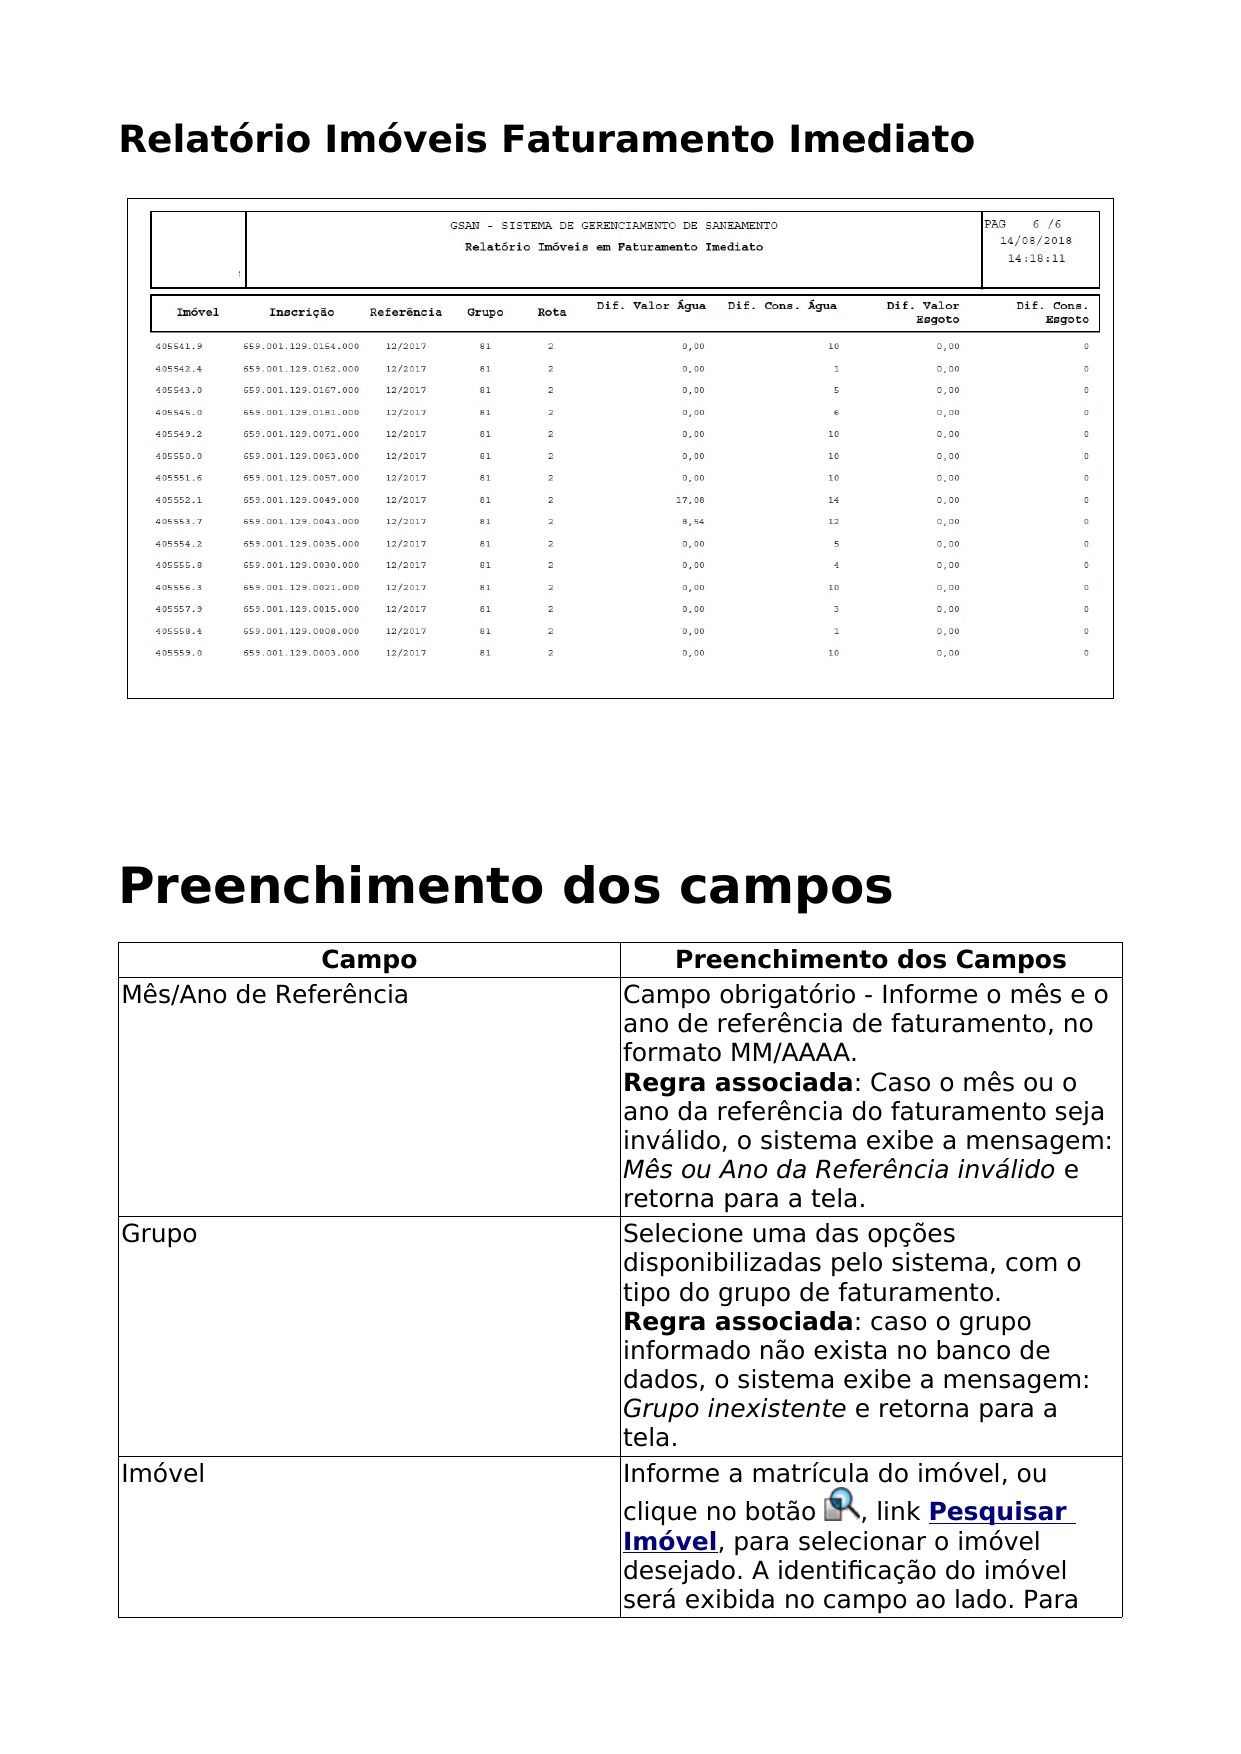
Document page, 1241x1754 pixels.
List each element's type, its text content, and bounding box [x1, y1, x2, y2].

picture [824, 1487, 861, 1521]
table_cell Informe a matrícula do imóvel, ou clique no botão , link Pesquisar Imóvel, para selecionar o imóvel desejado. A identificação do imóvel será exibida no campo ao lado. Para [621, 1457, 1122, 1617]
subtitle Relatório Imóveis Faturamento Imediato [118, 118, 1122, 162]
table_header Campo [119, 943, 620, 977]
subtitle Preenchimento dos campos [118, 857, 1122, 915]
table_cell Campo obrigatório - Informe o mês e o ano de referência de faturamento, no formato MM/AAAA. Regra associada: Caso o mês ou o ano da referência do faturamento seja inválido, o sistema exibe a mensagem: Mês ou Ano da Referência inválido e retorna para a tela. [621, 978, 1122, 1216]
table_cell Imóvel [119, 1457, 620, 1617]
picture [129, 201, 1111, 667]
table_cell Mês/Ano de Referência [119, 978, 620, 1216]
table_header Preenchimento dos Campos [621, 943, 1122, 977]
table_header [128, 199, 1113, 698]
table_cell Grupo [119, 1217, 620, 1456]
table_cell Selecione uma das opções disponibilizadas pelo sistema, com o tipo do grupo de faturamento. Regra associada: caso o grupo informado não exista no banco de dados, o sistema exibe a mensagem: Grupo inexistente e retorna para a tela. [621, 1217, 1122, 1456]
